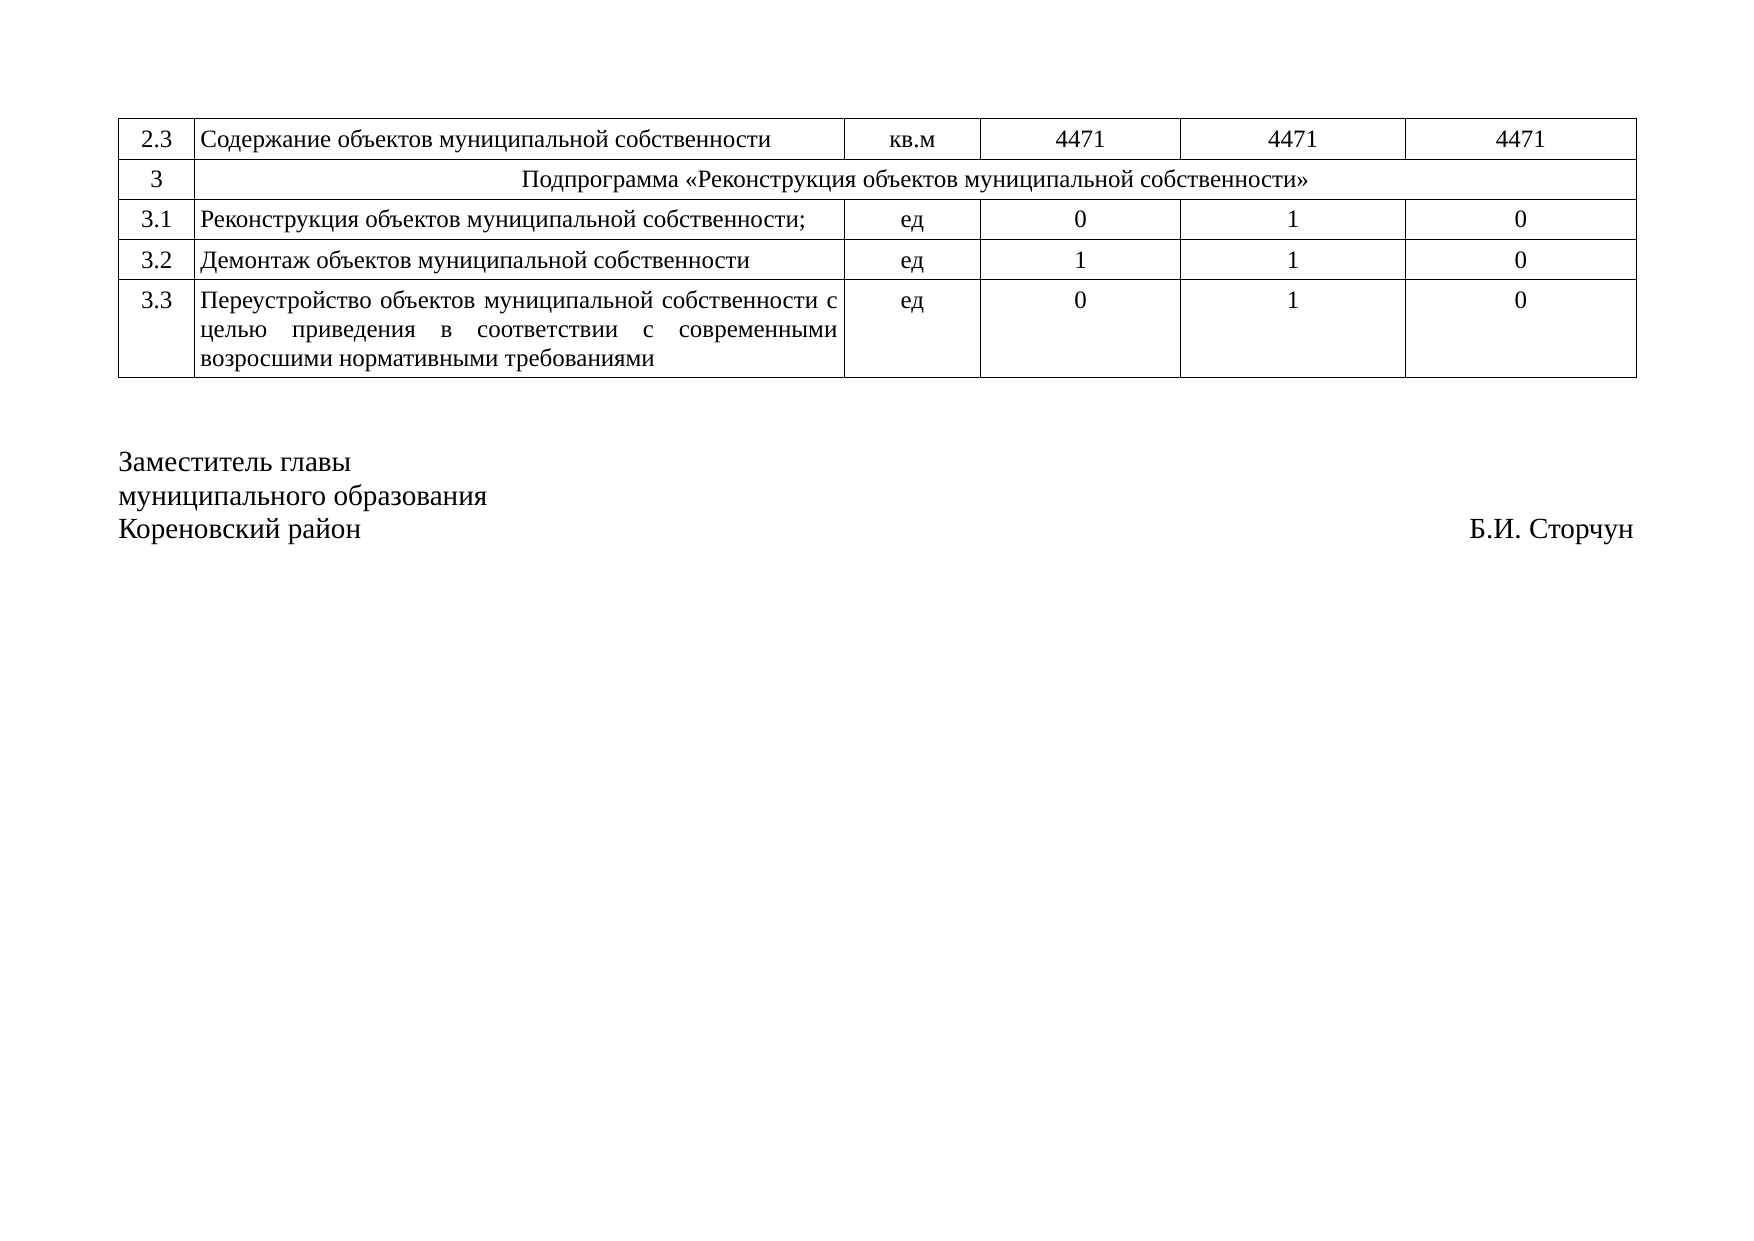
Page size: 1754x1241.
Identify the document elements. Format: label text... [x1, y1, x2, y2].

table_cell кв.м [845, 119, 980, 158]
table_cell 3.1 [119, 200, 194, 239]
table_cell 0 [1406, 280, 1636, 377]
table_cell 1 [1181, 200, 1405, 239]
text муниципального образования [118, 478, 1636, 511]
table_cell Реконструкция объектов муниципальной собственности; [195, 200, 844, 239]
table_cell 0 [981, 200, 1180, 239]
table_cell 3.3 [119, 280, 194, 377]
table_cell 0 [981, 280, 1180, 377]
table_cell 3 [119, 160, 194, 199]
table_cell Содержание объектов муниципальной собственности [195, 119, 844, 158]
table_cell 4471 [1406, 119, 1636, 158]
table_cell 0 [1406, 240, 1636, 279]
text Заместитель главы [118, 444, 1636, 478]
table_cell Демонтаж объектов муниципальной собственности [195, 240, 844, 279]
table_cell 1 [1181, 240, 1405, 279]
table_cell 2.3 [119, 119, 194, 158]
table_cell 4471 [1181, 119, 1405, 158]
table_cell 1 [981, 240, 1180, 279]
table_cell 0 [1406, 200, 1636, 239]
text Кореновский район Б.И. Сторчун [118, 511, 1636, 545]
table_cell 3.2 [119, 240, 194, 279]
table_cell 4471 [981, 119, 1180, 158]
table_cell ед [845, 280, 980, 377]
table_cell 1 [1181, 280, 1405, 377]
table_cell ед [845, 200, 980, 239]
table_cell Подпрограмма «Реконструкция объектов муниципальной собственности» [195, 160, 1636, 199]
table_cell Переустройство объектов муниципальной собственности с целью приведения в соответствии с современными возросшими нормативными требованиями [195, 280, 844, 377]
table_cell ед [845, 240, 980, 279]
